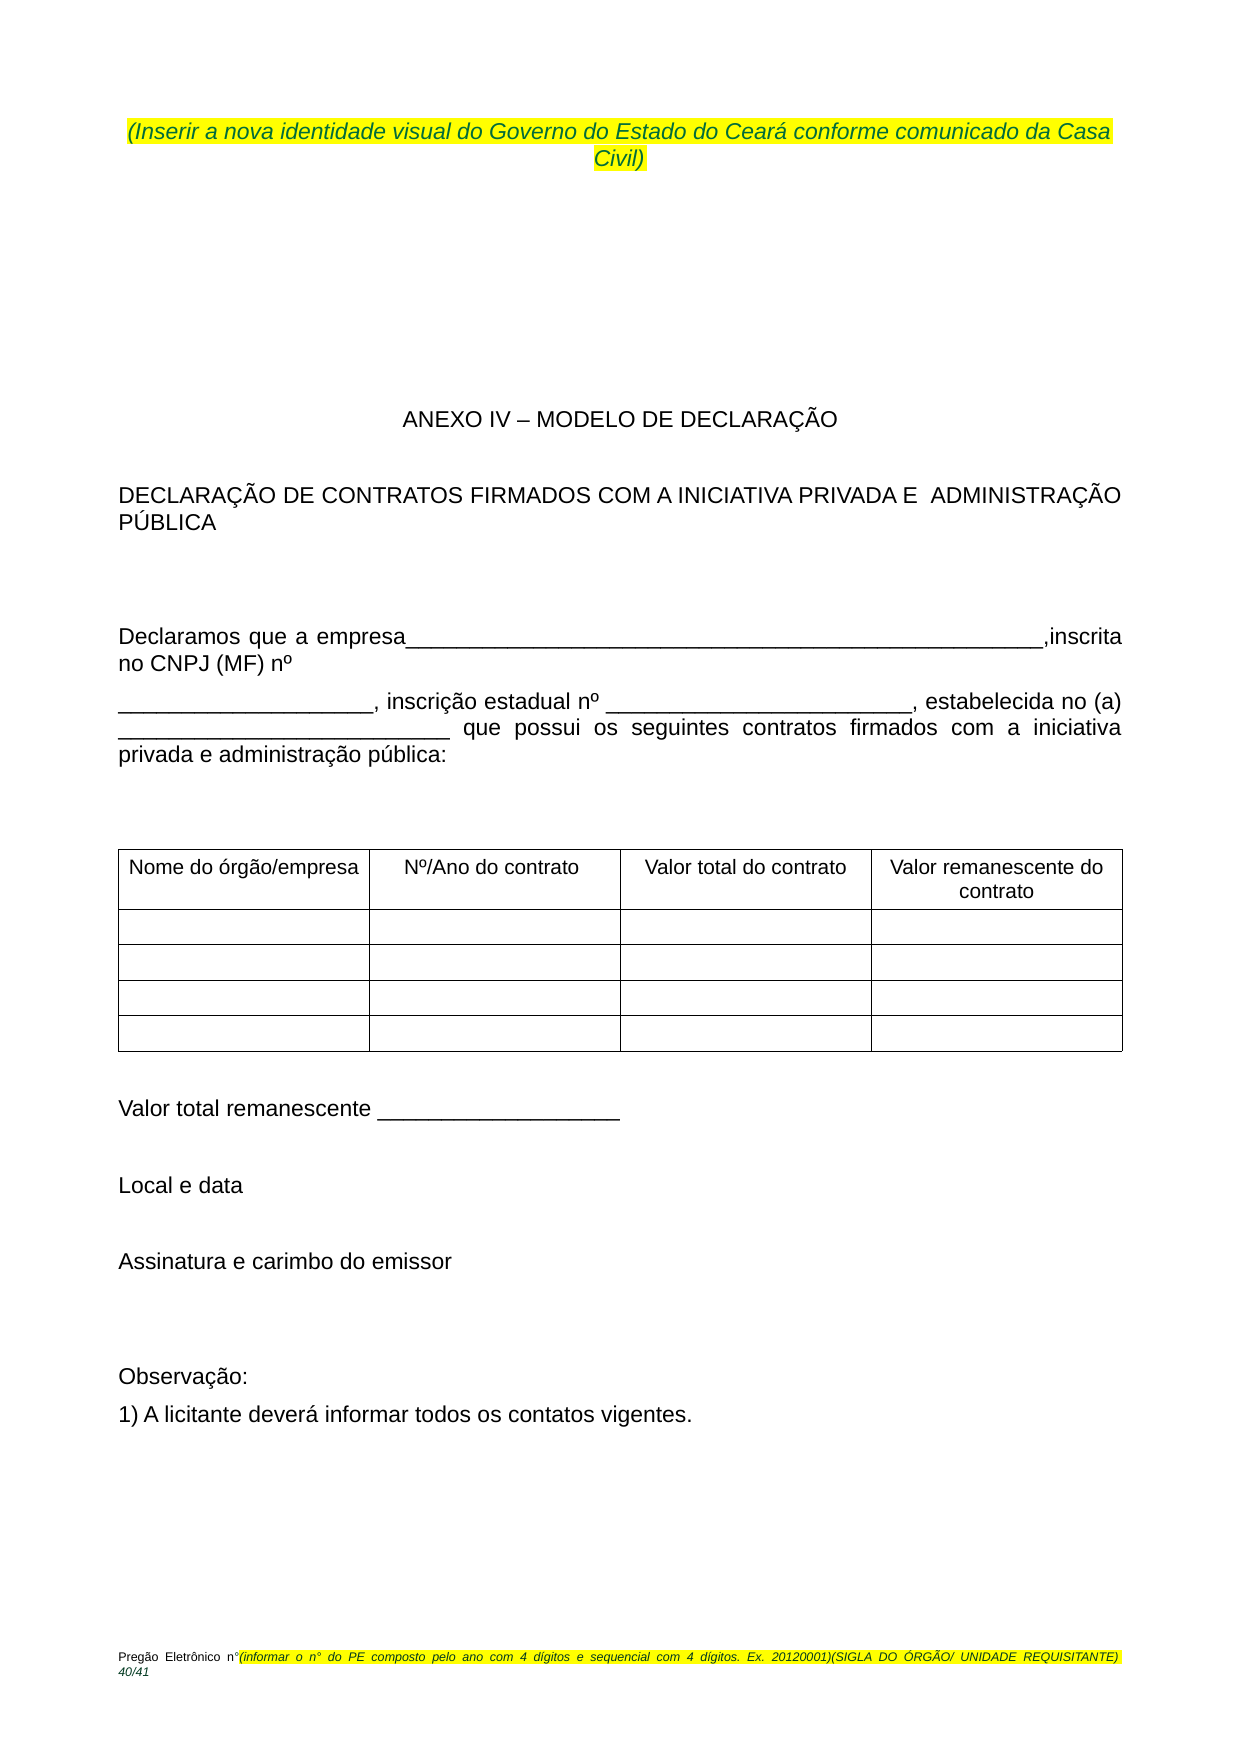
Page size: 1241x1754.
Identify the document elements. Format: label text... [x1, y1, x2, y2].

text Valor total remanescente ___________________ [118, 1095, 1122, 1121]
text ____________________, inscrição estadual nº ________________________, estabelecida no (a) __________________________ que possui os seguintes contratos firmados com a iniciativa privada e administração pública: [118, 688, 1122, 767]
table_cell [119, 981, 369, 1015]
table_cell [370, 945, 620, 980]
table_cell [621, 981, 871, 1015]
table_cell [621, 945, 871, 980]
text ANEXO IV – MODELO DE DECLARAÇÃO [118, 406, 1122, 432]
text Declaramos que a empresa__________________________________________________,inscrita no CNPJ (MF) nº [118, 623, 1122, 676]
text Observação: [118, 1363, 1122, 1389]
table_header Nº/Ano do contrato [370, 850, 620, 909]
table_header Nome do órgão/empresa [119, 850, 369, 909]
table_cell [119, 1016, 369, 1051]
table_header Valor remanescente do contrato [872, 850, 1122, 909]
text DECLARAÇÃO DE CONTRATOS FIRMADOS COM A INICIATIVA PRIVADA E ADMINISTRAÇÃO PÚBLICA [118, 482, 1122, 535]
table_cell [119, 910, 369, 944]
table_cell [370, 910, 620, 944]
table_cell [621, 910, 871, 944]
table_cell [872, 1016, 1122, 1051]
table_cell [370, 1016, 620, 1051]
text 1) A licitante deverá informar todos os contatos vigentes. [118, 1401, 1122, 1427]
text Local e data [118, 1172, 1122, 1198]
table_cell [872, 981, 1122, 1015]
table_cell [119, 945, 369, 980]
table_header Valor total do contrato [621, 850, 871, 909]
table_cell [872, 910, 1122, 944]
table_cell [370, 981, 620, 1015]
table_cell [621, 1016, 871, 1051]
text Assinatura e carimbo do emissor [118, 1248, 1122, 1274]
table_cell [872, 945, 1122, 980]
